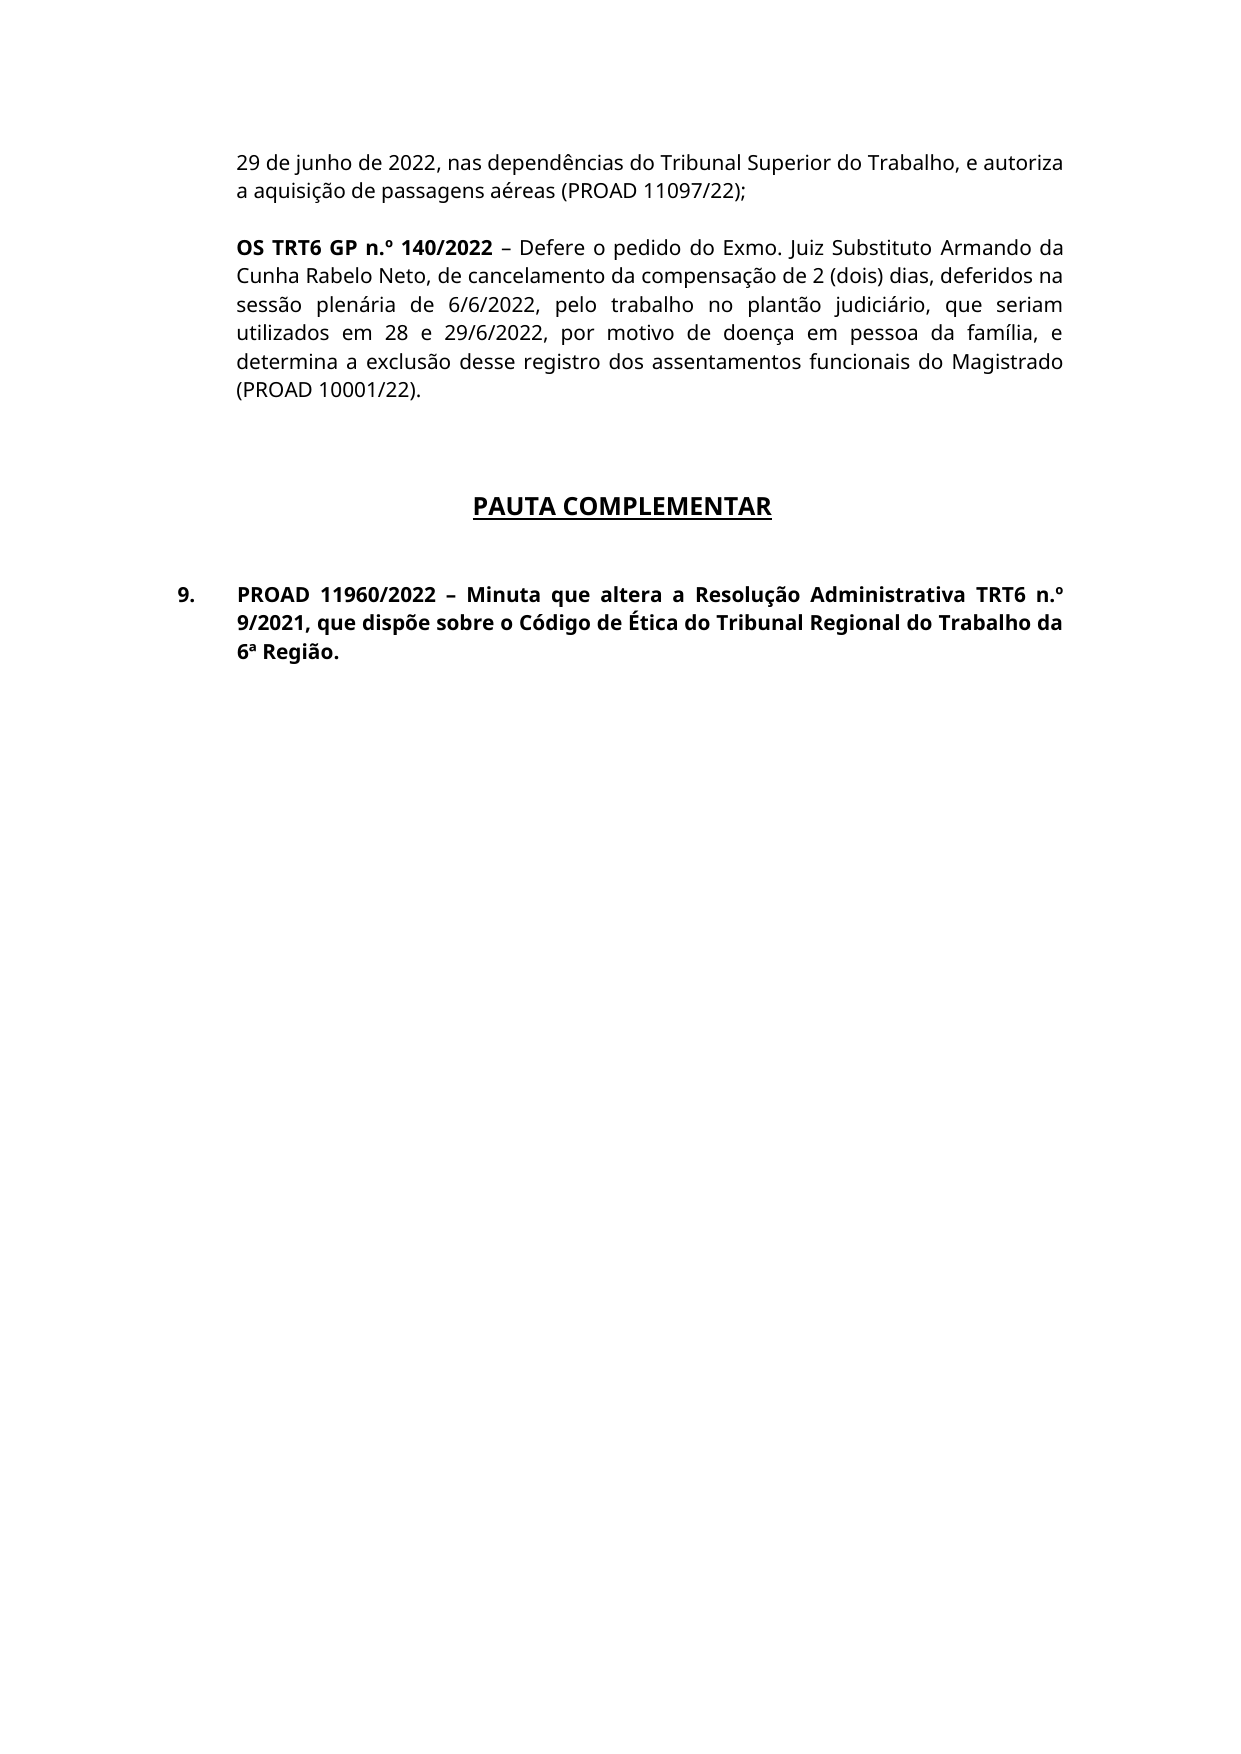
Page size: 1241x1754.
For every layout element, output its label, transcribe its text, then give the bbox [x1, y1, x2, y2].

subtitle PAUTA COMPLEMENTAR [177, 489, 1067, 523]
table_cell 29 de junho de 2022, nas dependências do Tribunal Superior do Trabalho, e autoriza a aquisição de passagens aéreas (PROAD 11097/22); OS TRT6 GP n.º 140/2022 – Defere o pedido do Exmo. Juiz Substituto Armando da Cunha Rabelo Neto, de cancelamento da compensação de 2 (dois) dias, deferidos na sessão plenária de 6/6/2022, pelo trabalho no plantão judiciário, que seriam utilizados em 28 e 29/6/2022, por motivo de doença em pessoa da família, e determina a exclusão desse registro dos assentamentos funcionais do Magistrado (PROAD 10001/22). [225, 148, 1075, 432]
table_header PROAD 11960/2022 – Minuta que altera a Resolução Administrativa TRT6 n.º 9/2021, que dispõe sobre o Código de Ética do Tribunal Regional do Trabalho da 6ª Região. [226, 580, 1075, 694]
table_header 9. [166, 580, 226, 694]
table_cell [166, 148, 225, 432]
